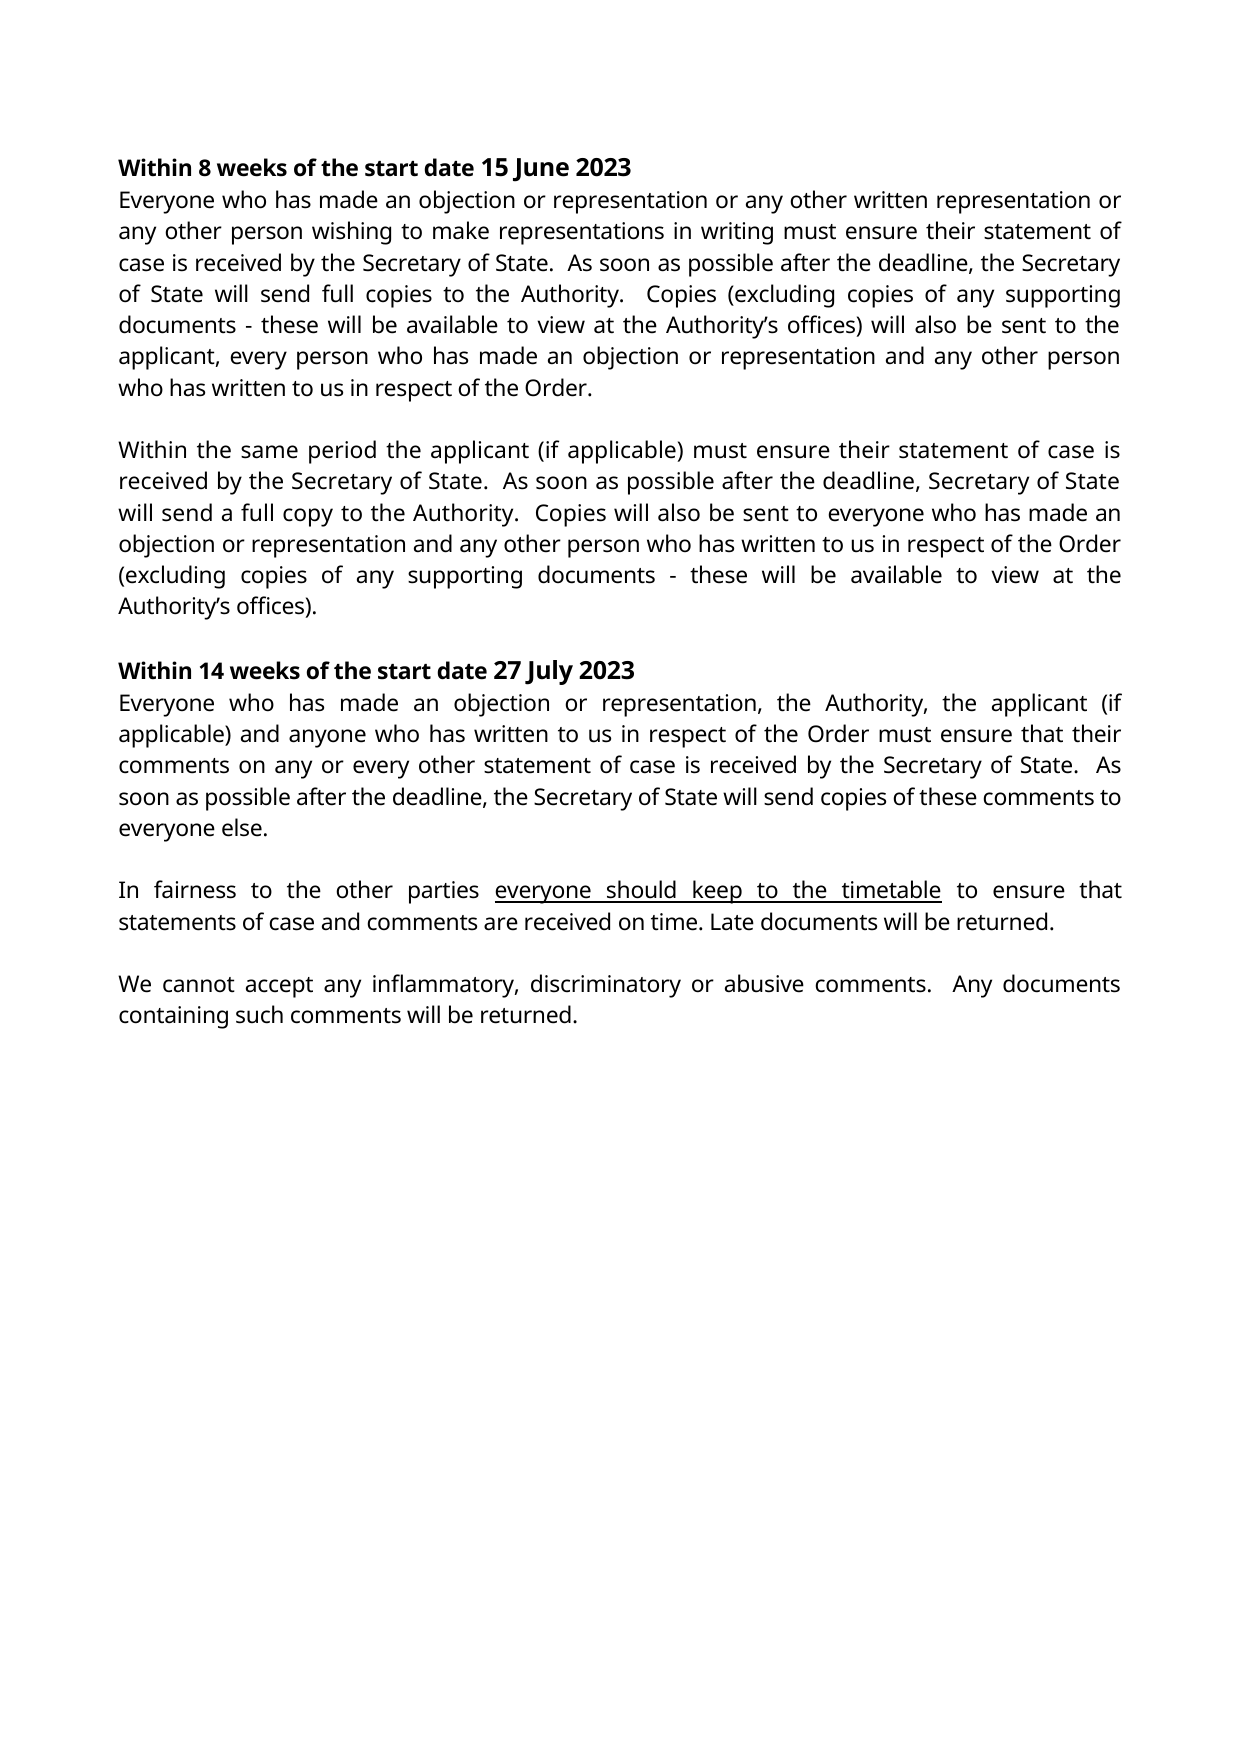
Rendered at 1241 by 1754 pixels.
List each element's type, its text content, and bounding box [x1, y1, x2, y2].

text In fairness to the other parties everyone should keep to the timetable to ensure that statements of case and comments are received on time. Late documents will be returned. [118, 874, 1122, 937]
text Everyone who has made an objection or representation, the Authority, the applicant (if applicable) and anyone who has written to us in respect of the Order must ensure that their comments on any or every other statement of case is received by the Secretary of State. As soon as possible after the deadline, the Secretary of State will send copies of these comments to everyone else. [118, 687, 1122, 843]
text Everyone who has made an objection or representation or any other written representation or any other person wishing to make representations in writing must ensure their statement of case is received by the Secretary of State. As soon as possible after the deadline, the Secretary of State will send full copies to the Authority. Copies (excluding copies of any supporting documents - these will be available to view at the Authority’s offices) will also be sent to the applicant, every person who has made an objection or representation and any other person who has written to us in respect of the Order. [118, 184, 1122, 403]
text Within the same period the applicant (if applicable) must ensure their statement of case is received by the Secretary of State. As soon as possible after the deadline, Secretary of State will send a full copy to the Authority. Copies will also be sent to everyone who has made an objection or representation and any other person who has written to us in respect of the Order (excluding copies of any supporting documents - these will be available to view at the Authority’s offices). [118, 434, 1122, 622]
text Within 14 weeks of the start date 27 July 2023 [118, 653, 1122, 687]
text Within 8 weeks of the start date 15 June 2023 [118, 150, 1122, 184]
text We cannot accept any inflammatory, discriminatory or abusive comments. Any documents containing such comments will be returned. [118, 968, 1122, 1031]
